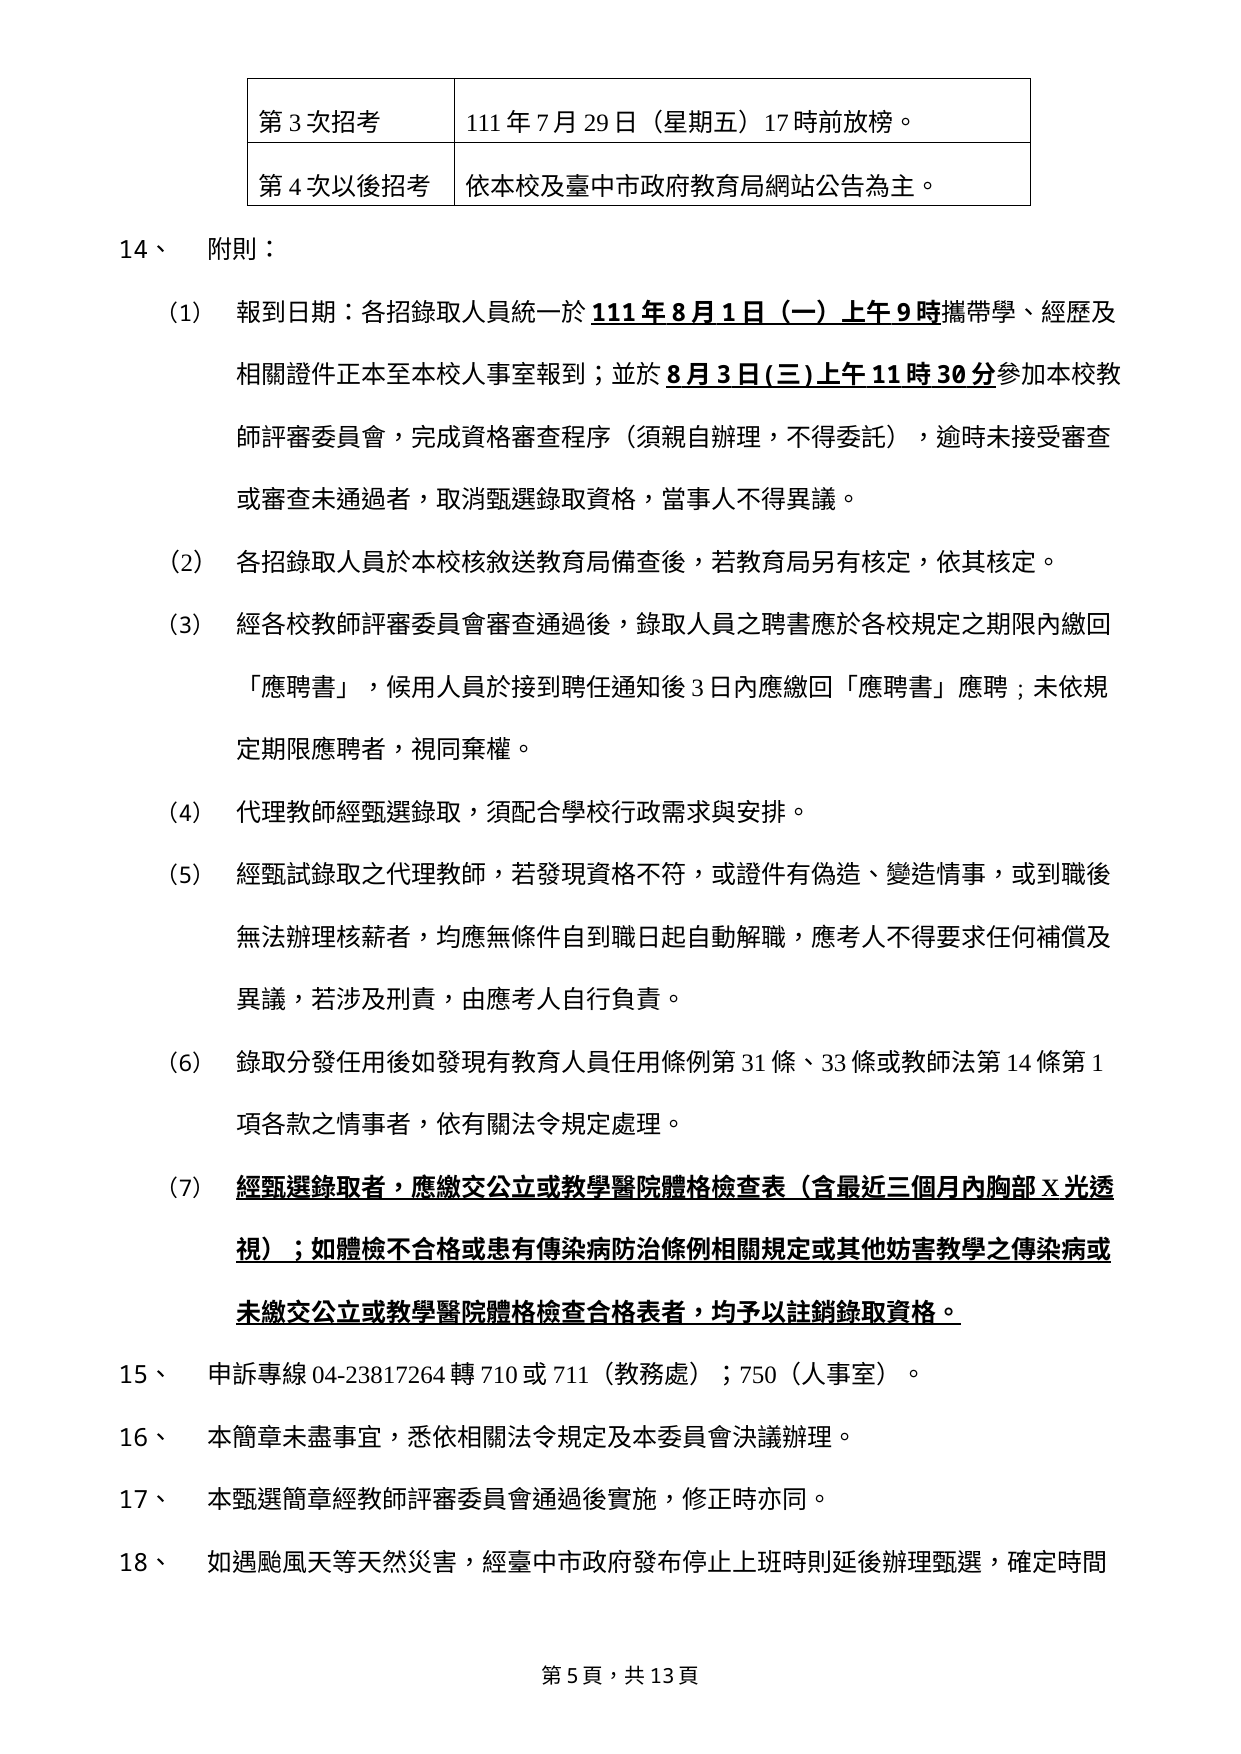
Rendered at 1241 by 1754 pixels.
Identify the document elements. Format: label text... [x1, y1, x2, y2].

list 本甄選簡章經教師評審委員會通過後實施，修正時亦同。 [118, 1456, 1122, 1519]
table_cell 第4次以後招考 [248, 143, 454, 205]
table_cell 第3次招考 [248, 79, 454, 142]
table_cell 111年7月29日（星期五）17時前放榜。 [455, 79, 1030, 142]
list 經甄試錄取之代理教師，若發現資格不符，或證件有偽造、變造情事，或到職後無法辦理核薪者，均應無條件自到職日起自動解職，應考人不得要求任何補償及異議，若涉及刑責，由應考人自行負責。 [155, 831, 1122, 1019]
list 錄取分發任用後如發現有教育人員任用條例第31條、33條或教師法第14條第1項各款之情事者，依有關法令規定處理。 [155, 1019, 1122, 1144]
list 如遇颱風天等天然災害，經臺中市政府發布停止上班時則延後辦理甄選，確定時間 [118, 1519, 1122, 1581]
list 附則： [118, 206, 1122, 269]
list 經各校教師評審委員會審查通過後，錄取人員之聘書應於各校規定之期限內繳回「應聘書」，候用人員於接到聘任通知後3日內應繳回「應聘書」應聘﹔未依規定期限應聘者，視同棄權。 [155, 581, 1122, 769]
list 報到日期：各招錄取人員統一於111年8月1日（一）上午9時攜帶學、經歷及相關證件正本至本校人事室報到；並於8月3日(三)上午11時30分參加本校教師評審委員會，完成資格審查程序（須親自辦理，不得委託），逾時未接受審查或審查未通過者，取消甄選錄取資格，當事人不得異議。 [155, 269, 1122, 519]
list 申訴專線04-23817264轉710或711（教務處）；750（人事室）。 [118, 1331, 1122, 1394]
list 本簡章未盡事宜，悉依相關法令規定及本委員會決議辦理。 [118, 1394, 1122, 1456]
list 代理教師經甄選錄取，須配合學校行政需求與安排。 [155, 769, 1122, 831]
list 各招錄取人員於本校核敘送教育局備查後，若教育局另有核定，依其核定。 [155, 519, 1122, 581]
list 經甄選錄取者，應繳交公立或教學醫院體格檢查表（含最近三個月內胸部X光透視）；如體檢不合格或患有傳染病防治條例相關規定或其他妨害教學之傳染病或未繳交公立或教學醫院體格檢查合格表者，均予以註銷錄取資格。 [155, 1144, 1122, 1331]
table_cell 依本校及臺中市政府教育局網站公告為主。 [455, 143, 1030, 205]
